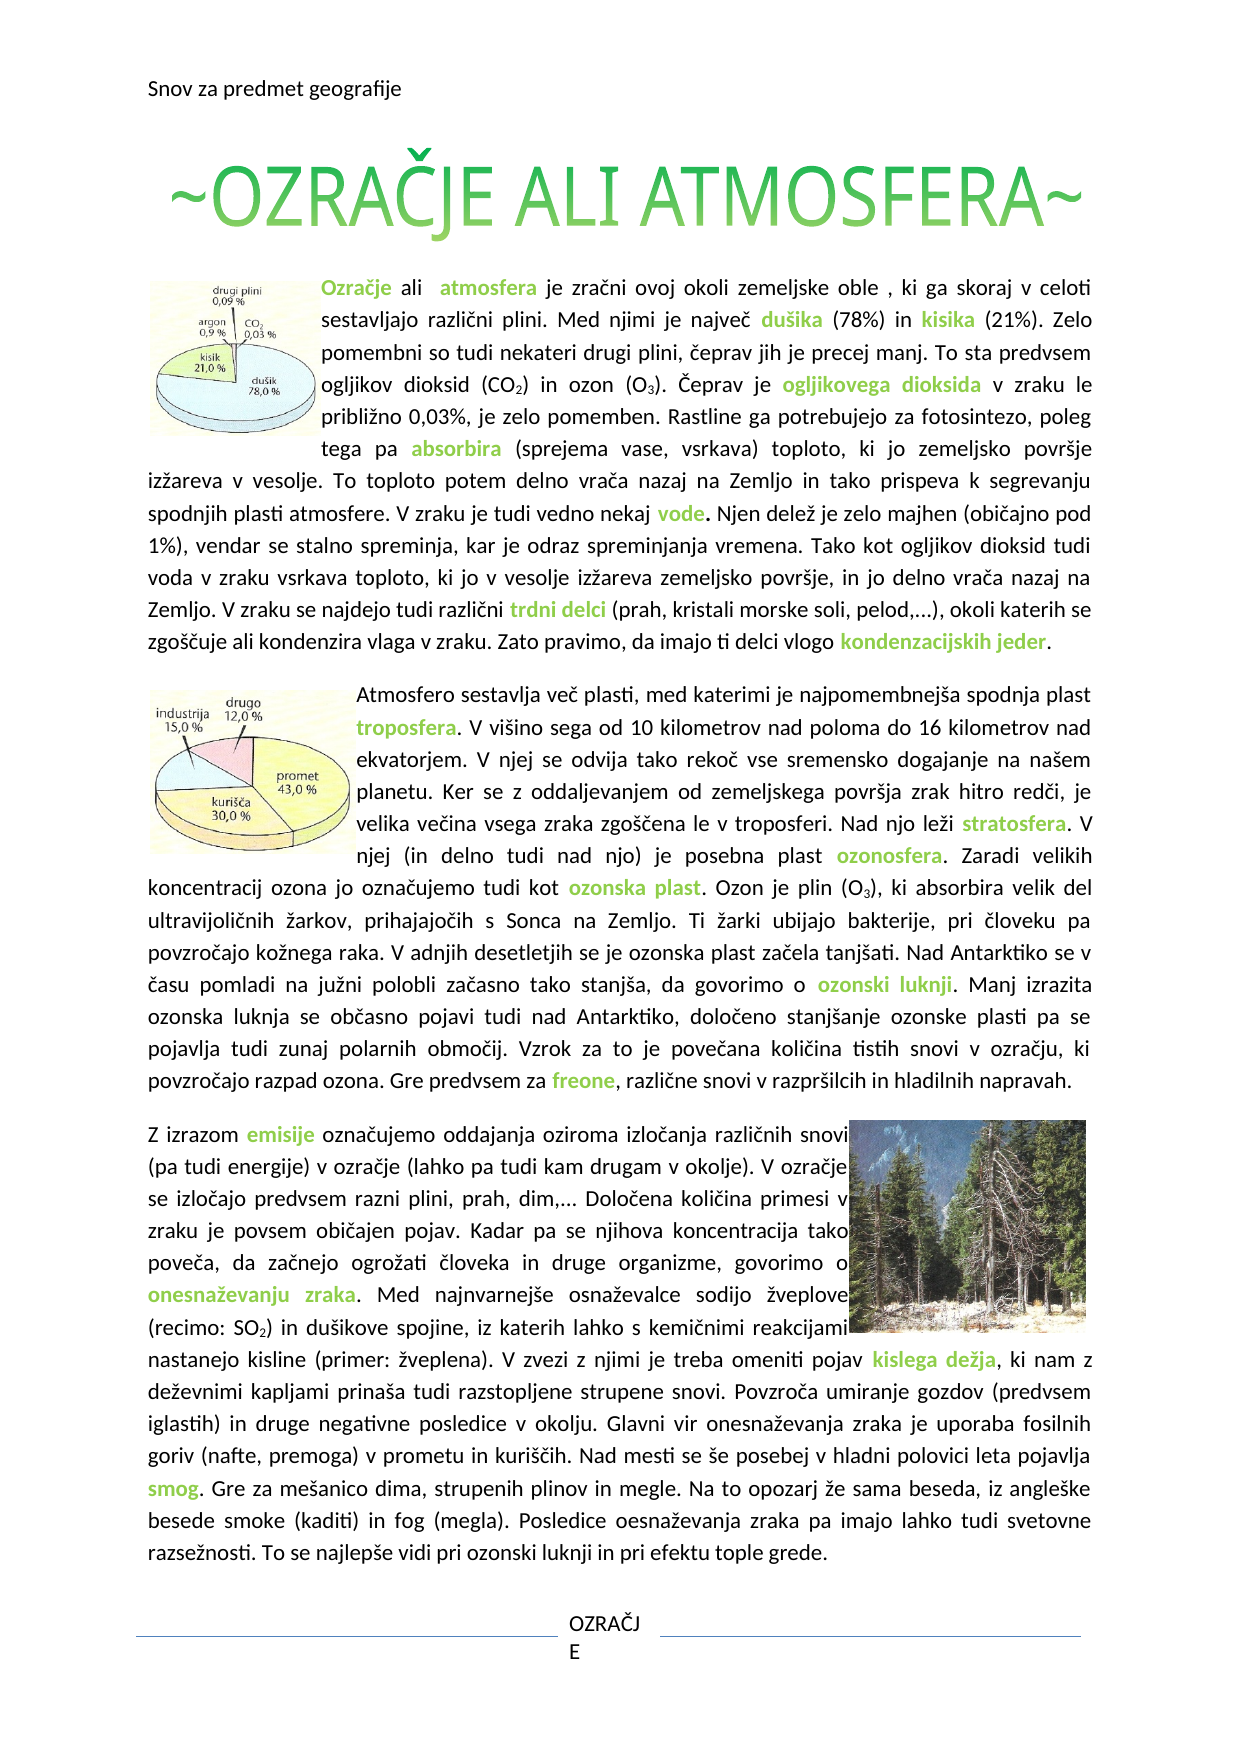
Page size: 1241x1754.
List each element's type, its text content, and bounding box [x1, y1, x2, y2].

text Ozračje ali atmosfera je zračni ovoj okoli zemeljske oble , ki ga skoraj v celoti sestavljajo različni plini. Med njimi je največ dušika (78%) in kisika (21%). Zelo pomembni so tudi nekateri drugi plini, čeprav jih je precej manj. To sta predvsem ogljikov dioksid (CO2) in ozon (O3). Čeprav je ogljikovega dioksida v zraku le približno 0,03%, je zelo pomemben. Rastline ga potrebujejo za fotosintezo, poleg tega pa absorbira (sprejema vase, vsrkava) toploto, ki jo zemeljsko površje izžareva v vesolje. To toploto potem delno vrača nazaj na Zemljo in tako prispeva k segrevanju spodnjih plasti atmosfere. V zraku je tudi vedno nekaj vode. Njen delež je zelo majhen (običajno pod 1%), vendar se stalno spreminja, kar je odraz spreminjanja vremena. Tako kot ogljikov dioksid tudi voda v zraku vsrkava toploto, ki jo v vesolje izžareva zemeljsko površje, in jo delno vrača nazaj na Zemljo. V zraku se najdejo tudi različni trdni delci (prah, kristali morske soli, pelod,...), okoli katerih se zgoščuje ali kondenzira vlaga v zraku. Zato pravimo, da imajo ti delci vlogo kondenzacijskih jeder. [148, 204, 1093, 655]
text Atmosfero sestavlja več plasti, med katerimi je najpomembnejša spodnja plast troposfera. V višino sega od 10 kilometrov nad poloma do 16 kilometrov nad ekvatorjem. V njej se odvija tako rekoč vse sremensko dogajanje na našem planetu. Ker se z oddaljevanjem od zemeljskega površja zrak hitro redči, je velika večina vsega zraka zgoščena le v troposferi. Nad njo leži stratosfera. V njej (in delno tudi nad njo) je posebna plast ozonosfera. Zaradi velikih koncentracij ozona jo označujemo tudi kot ozonska plast. Ozon je plin (O3), ki absorbira velik del ultravijoličnih žarkov, prihajajočih s Sonca na Zemljo. Ti žarki ubijajo bakterije, pri človeku pa povzročajo kožnega raka. V adnjih desetletjih se je ozonska plast začela tanjšati. Nad Antarktiko se v času pomladi na južni polobli začasno tako stanjša, da govorimo o ozonski luknji. Manj izrazita ozonska luknja se občasno pojavi tudi nad Antarktiko, določeno stanjšanje ozonske plasti pa se pojavlja tudi zunaj polarnih območij. Vzrok za to je povečana količina tistih snovi v ozračju, ki povzročajo razpad ozona. Gre predvsem za freone, različne snovi v razpršilcih in hladilnih napravah. [148, 680, 1093, 1095]
text Z izrazom emisije označujemo oddajanja oziroma izločanja različnih snovi (pa tudi energije) v ozračje (lahko pa tudi kam drugam v okolje). V ozračje se izločajo predvsem razni plini, prah, dim,... Določena količina primesi v zraku je povsem običajen pojav. Kadar pa se njihova koncentracija tako poveča, da začnejo ogrožati človeka in druge organizme, govorimo o onesnaževanju zraka. Med najnvarnejše osnaževalce sodijo žveplove (recimo: SO2) in dušikove spojine, iz katerih lahko s kemičnimi reakcijami nastanejo kisline (primer: žveplena). V zvezi z njimi je treba omeniti pojav kislega dežja, ki nam z deževnimi kapljami prinaša tudi razstopljene strupene snovi. Povzroča umiranje gozdov (predvsem iglastih) in druge negativne posledice v okolju. Glavni vir onesnaževanja zraka je uporaba fosilnih goriv (nafte, premoga) v prometu in kuriščih. Nad mesti se še posebej v hladni polovici leta pojavlja smog. Gre za mešanico dima, strupenih plinov in megle. Na to opozarj že sama beseda, iz angleške besede smoke (kaditi) in fog (megla). Posledice oesnaževanja zraka pa imajo lahko tudi svetovne razsežnosti. To se najlepše vidi pri ozonski luknji in pri efektu tople grede. [148, 1120, 1093, 1566]
